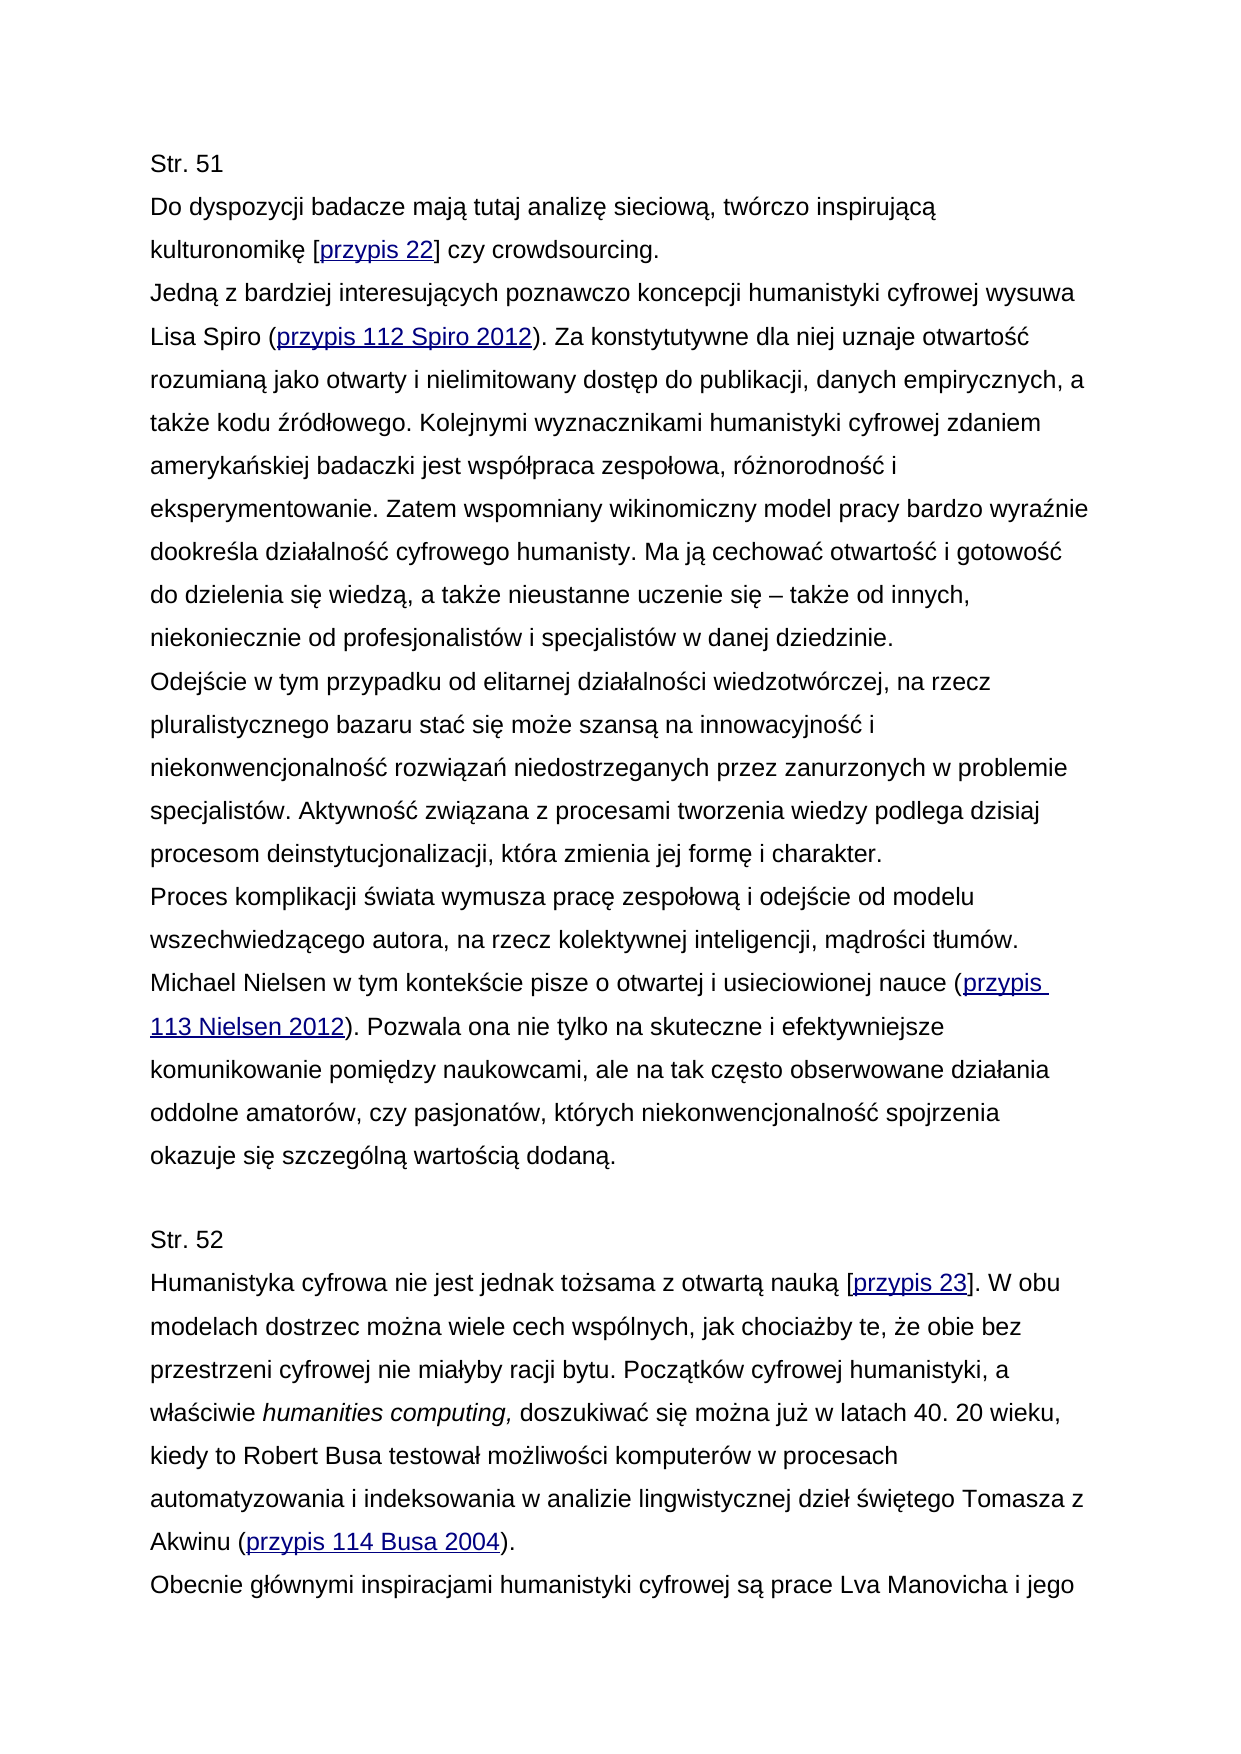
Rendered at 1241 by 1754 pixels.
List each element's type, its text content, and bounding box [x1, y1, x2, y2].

text Str. 51 [150, 149, 1091, 178]
text Jedną z bardziej interesujących poznawczo koncepcji humanistyki cyfrowej wysuwa Lisa Spiro (przypis 112 Spiro 2012). Za konstytutywne dla niej uznaje otwartość rozumianą jako otwarty i nielimitowany dostęp do publikacji, danych empirycznych, a także kodu źródłowego. Kolejnymi wyznacznikami humanistyki cyfrowej zdaniem amerykańskiej badaczki jest współpraca zespołowa, różnorodność i eksperymentowanie. Zatem wspomniany wikinomiczny model pracy bardzo wyraźnie dookreśla działalność cyfrowego humanisty. Ma ją cechować otwartość i gotowość do dzielenia się wiedzą, a także nieustanne uczenie się – także od innych, niekoniecznie od profesjonalistów i specjalistów w danej dziedzinie. [150, 278, 1091, 652]
text Str. 52 [150, 1225, 1091, 1254]
text Obecnie głównymi inspiracjami humanistyki cyfrowej są prace Lva Manovicha i jego [150, 1570, 1091, 1599]
text Proces komplikacji świata wymusza pracę zespołową i odejście od modelu wszechwiedzącego autora, na rzecz kolektywnej inteligencji, mądrości tłumów. Michael Nielsen w tym kontekście pisze o otwartej i usieciowionej nauce (przypis 113 Nielsen 2012). Pozwala ona nie tylko na skuteczne i efektywniejsze komunikowanie pomiędzy naukowcami, ale na tak często obserwowane działania oddolne amatorów, czy pasjonatów, których niekonwencjonalność spojrzenia okazuje się szczególną wartością dodaną. [150, 882, 1091, 1169]
text Odejście w tym przypadku od elitarnej działalności wiedzotwórczej, na rzecz pluralistycznego bazaru stać się może szansą na innowacyjność i niekonwencjonalność rozwiązań niedostrzeganych przez zanurzonych w problemie specjalistów. Aktywność związana z procesami tworzenia wiedzy podlega dzisiaj procesom deinstytucjonalizacji, która zmienia jej formę i charakter. [150, 666, 1091, 868]
text Do dyspozycji badacze mają tutaj analizę sieciową, twórczo inspirującą kulturonomikę [przypis 22] czy crowdsourcing. [150, 192, 1091, 264]
text Humanistyka cyfrowa nie jest jednak tożsama z otwartą nauką [przypis 23]. W obu modelach dostrzec można wiele cech wspólnych, jak chociażby te, że obie bez przestrzeni cyfrowej nie miałyby racji bytu. Początków cyfrowej humanistyki, a właściwie humanities computing, doszukiwać się można już w latach 40. 20 wieku, kiedy to Robert Busa testował możliwości komputerów w procesach automatyzowania i indeksowania w analizie lingwistycznej dzieł świętego Tomasza z Akwinu (przypis 114 Busa 2004). [150, 1268, 1091, 1556]
